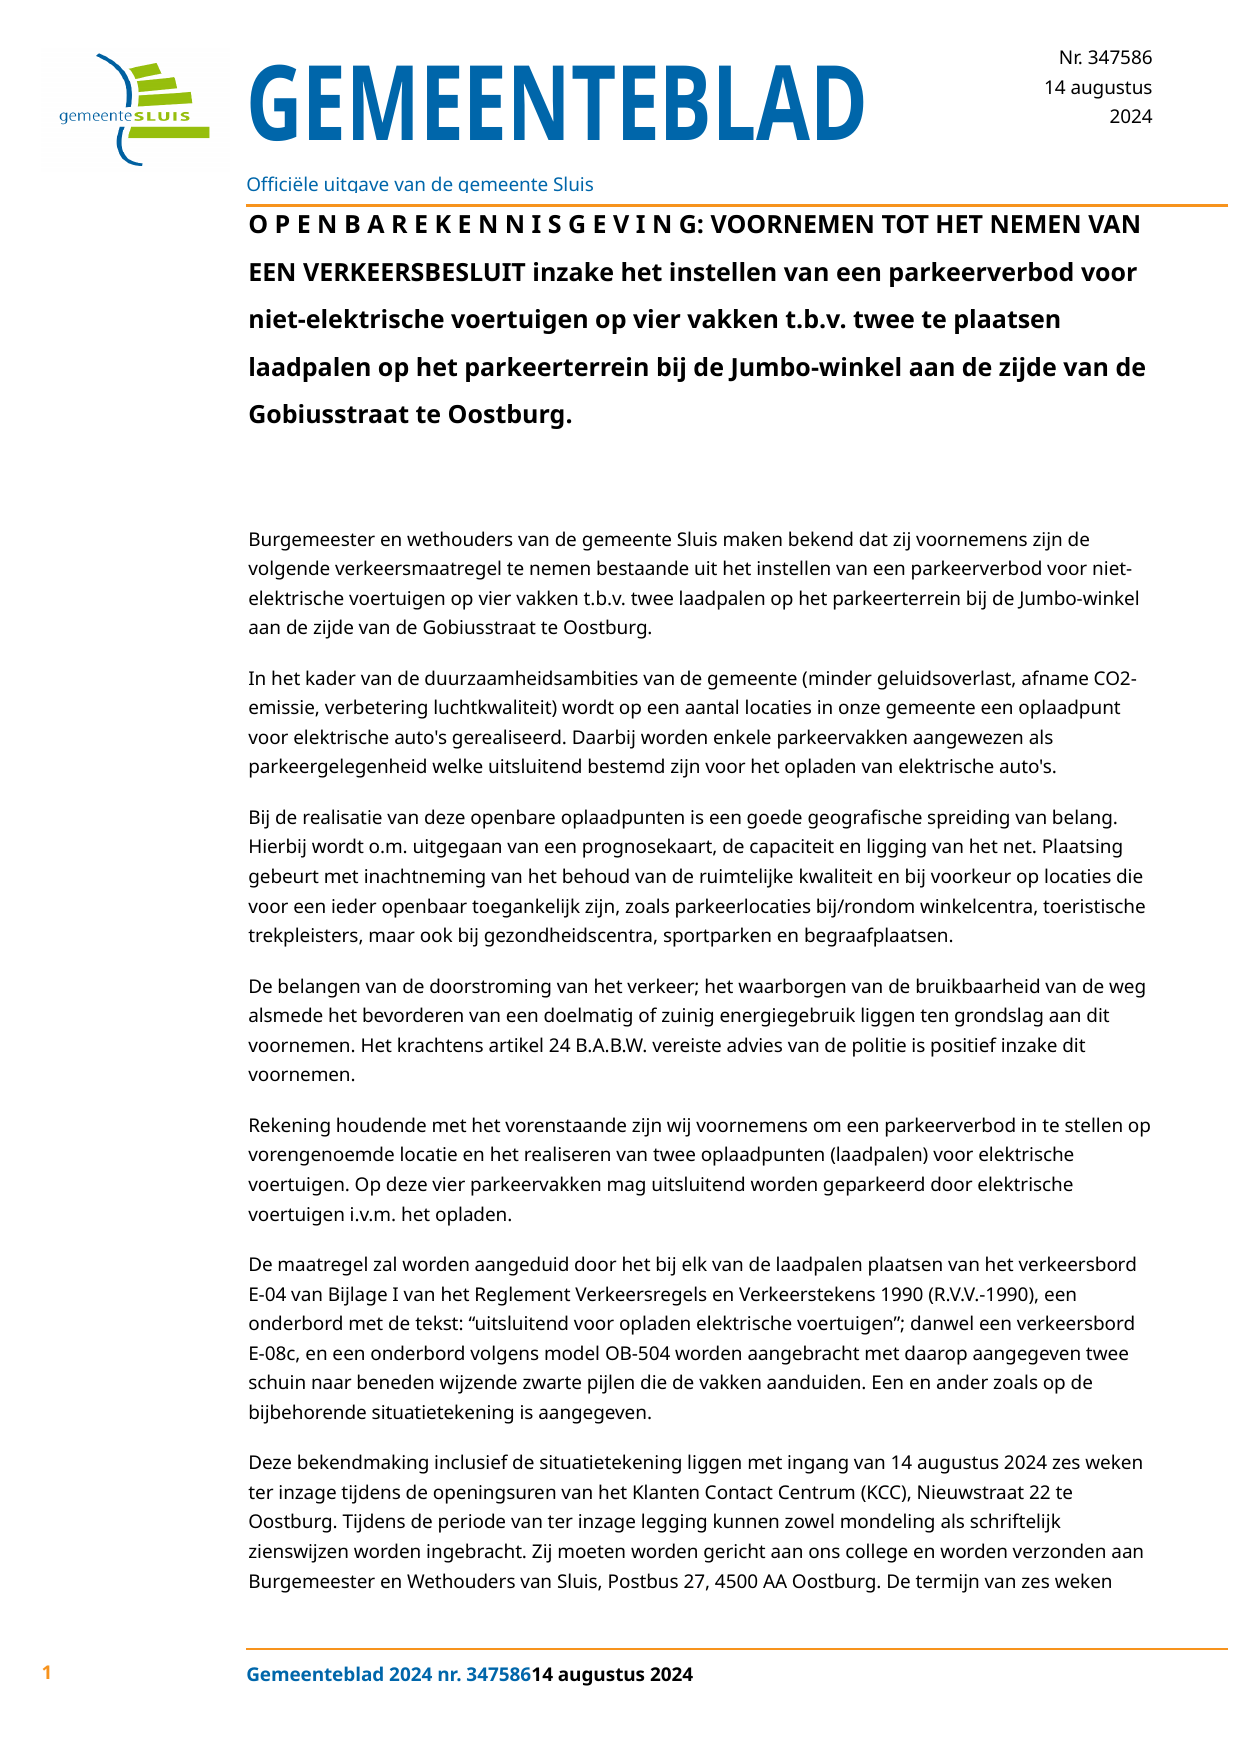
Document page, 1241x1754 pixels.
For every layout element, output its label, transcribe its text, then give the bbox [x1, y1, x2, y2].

text De maatregel zal worden aangeduid door het bij elk van de laadpalen plaatsen van het verkeersbord E-04 van Bijlage I van het Reglement Verkeersregels en Verkeerstekens 1990 (R.V.V.-1990), een onderbord met de tekst: “uitsluitend voor opladen elektrische voertuigen”; danwel een verkeersbord E-08c, en een onderbord volgens model OB-504 worden aangebracht met daarop aangegeven twee schuin naar beneden wijzende zwarte pijlen die de vakken aanduiden. Een en ander zoals op de bijbehorende situatietekening is aangegeven. [248, 1251, 1152, 1425]
picture [41, 47, 231, 172]
text Bij de realisatie van deze openbare oplaadpunten is een goede geografische spreiding van belang. Hierbij wordt o.m. uitgegaan van een prognosekaart, de capaciteit en ligging van het net. Plaatsing gebeurt met inachtneming van het behoud van de ruimtelijke kwaliteit en bij voorkeur op locaties die voor een ieder openbaar toegankelijk zijn, zoals parkeerlocaties bij/rondom winkelcentra, toeristische trekpleisters, maar ook bij gezondheidscentra, sportparken en begraafplaatsen. [248, 804, 1152, 948]
text De belangen van de doorstroming van het verkeer; het waarborgen van de bruikbaarheid van de weg alsmede het bevorderen van een doelmatig of zuinig energiegebruik liggen ten grondslag aan dit voornemen. Het krachtens artikel 24 B.A.B.W. vereiste advies van de politie is positief inzake dit voornemen. [248, 973, 1152, 1087]
text Rekening houdende met het vorenstaande zijn wij voornemens om een parkeerverbod in te stellen op vorengenoemde locatie en het realiseren van twee oplaadpunten (laadpalen) voor elektrische voertuigen. Op deze vier parkeervakken mag uitsluitend worden geparkeerd door elektrische voertuigen i.v.m. het opladen. [248, 1112, 1152, 1226]
text Deze bekendmaking inclusief de situatietekening liggen met ingang van 14 augustus 2024 zes weken ter inzage tijdens de openingsuren van het Klanten Contact Centrum (KCC), Nieuwstraat 22 te Oostburg. Tijdens de periode van ter inzage legging kunnen zowel mondeling als schriftelijk zienswijzen worden ingebracht. Zij moeten worden gericht aan ons college en worden verzonden aan Burgemeester en Wethouders van Sluis, Postbus 27, 4500 AA Oostburg. De termijn van zes weken [248, 1449, 1152, 1593]
text In het kader van de duurzaamheidsambities van de gemeente (minder geluidsoverlast, afname CO2-emissie, verbetering luchtkwaliteit) wordt op een aantal locaties in onze gemeente een oplaadpunt voor elektrische auto's gerealiseerd. Daarbij worden enkele parkeervakken aangewezen als parkeergelegenheid welke uitsluitend bestemd zijn voor het opladen van elektrische auto's. [248, 665, 1152, 779]
text O P E N B A R E K E N N I S G E V I N G: VOORNEMEN TOT HET NEMEN VAN EEN VERKEERSBESLUIT inzake het instellen van een parkeerverbod voor niet-elektrische voertuigen op vier vakken t.b.v. twee te plaatsen laadpalen op het parkeerterrein bij de Jumbo-winkel aan de zijde van de Gobiusstraat te Oostburg. [248, 207, 1152, 431]
text Burgemeester en wethouders van de gemeente Sluis maken bekend dat zij voornemens zijn de volgende verkeersmaatregel te nemen bestaande uit het instellen van een parkeerverbod voor niet-elektrische voertuigen op vier vakken t.b.v. twee laadpalen op het parkeerterrein bij de Jumbo-winkel aan de zijde van de Gobiusstraat te Oostburg. [248, 526, 1152, 640]
